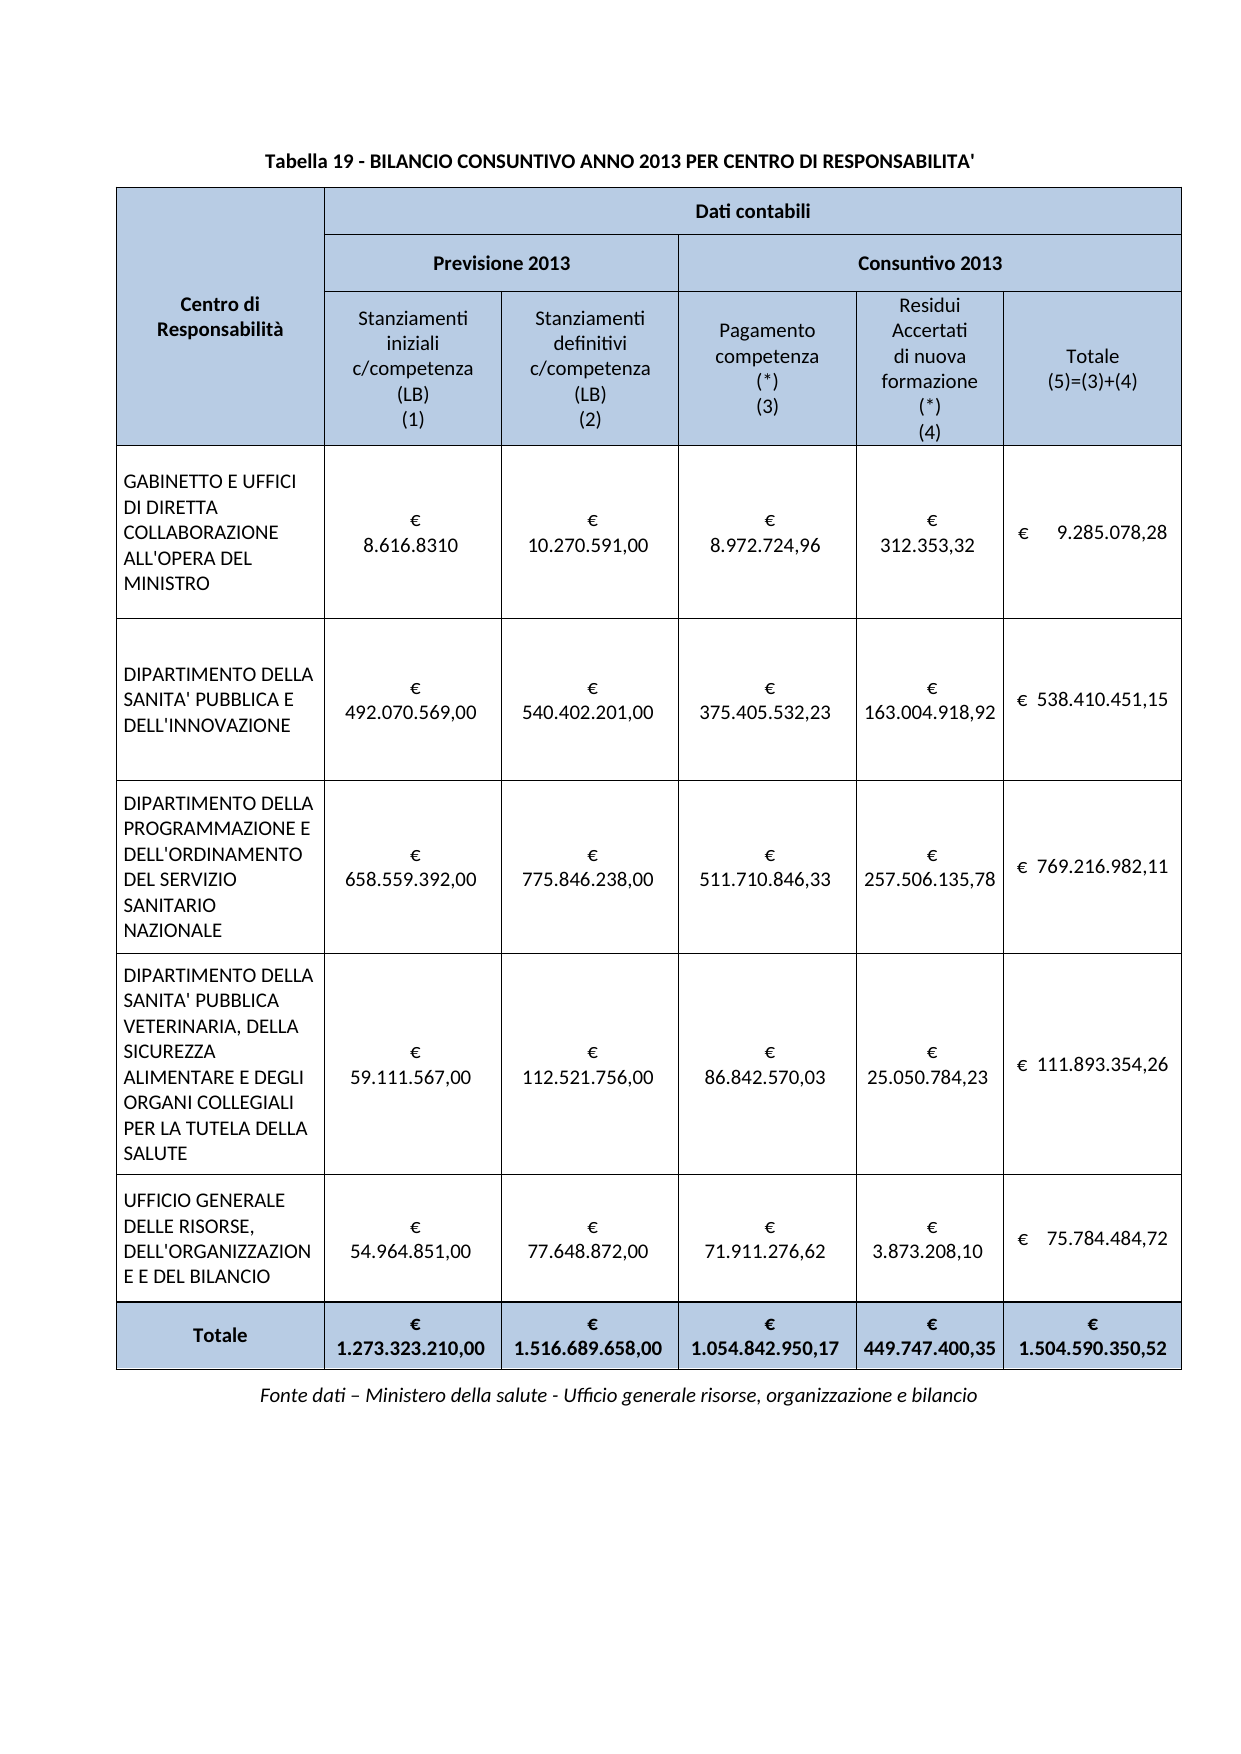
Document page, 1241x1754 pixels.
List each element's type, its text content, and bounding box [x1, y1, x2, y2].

table_cell Stanziamenti iniziali c/competenza (LB) (1) [325, 292, 501, 445]
table_cell € 375.405.532,23 [679, 619, 856, 779]
table_cell € 77.648.872,00 [502, 1175, 678, 1301]
table_cell € 59.111.567,00 [325, 954, 501, 1174]
table_cell € 1.054.842.950,17 [679, 1303, 856, 1368]
table_cell € 112.521.756,00 [502, 954, 678, 1174]
table_cell € 163.004.918,92 [857, 619, 1003, 779]
table_cell € 8.616.8310 [325, 446, 501, 618]
table_cell Stanziamenti definitivi c/competenza (LB) (2) [502, 292, 678, 445]
text Fonte dati – Ministero della salute - Ufficio generale risorse, organizzazione e bilancio [118, 1382, 1122, 1407]
table_cell € 538.410.451,15 [1004, 619, 1181, 779]
table_cell € 449.747.400,35 [857, 1303, 1003, 1368]
table_cell € 1.273.323.210,00 [325, 1303, 501, 1368]
table_cell € 312.353,32 [857, 446, 1003, 618]
table_cell € 769.216.982,11 [1004, 781, 1181, 952]
table_header Dati contabili [325, 188, 1181, 234]
table_cell € 540.402.201,00 [502, 619, 678, 779]
table_cell Previsione 2013 [325, 235, 678, 291]
table_cell Totale (5)=(3)+(4) [1004, 292, 1181, 445]
table_cell Consuntivo 2013 [679, 235, 1181, 291]
table_cell € 257.506.135,78 [857, 781, 1003, 952]
table_cell € 75.784.484,72 [1004, 1175, 1181, 1301]
table_cell DIPARTIMENTO DELLA SANITA' PUBBLICA E DELL'INNOVAZIONE [117, 619, 324, 779]
table_cell Pagamento competenza (*) (3) [679, 292, 856, 445]
table_cell € 111.893.354,26 [1004, 954, 1181, 1174]
table_cell € 8.972.724,96 [679, 446, 856, 618]
table_cell € 775.846.238,00 [502, 781, 678, 952]
table_cell DIPARTIMENTO DELLA SANITA' PUBBLICA VETERINARIA, DELLA SICUREZZA ALIMENTARE E DEGLI ORGANI COLLEGIALI PER LA TUTELA DELLA SALUTE [117, 954, 324, 1174]
table_cell € 1.504.590.350,52 [1004, 1303, 1181, 1368]
table_cell € 9.285.078,28 [1004, 446, 1181, 618]
text Tabella 19 - BILANCIO CONSUNTIVO ANNO 2013 PER CENTRO DI RESPONSABILITA' [118, 149, 1122, 174]
table_cell € 658.559.392,00 [325, 781, 501, 952]
table_cell € 511.710.846,33 [679, 781, 856, 952]
table_cell UFFICIO GENERALE DELLE RISORSE, DELL'ORGANIZZAZIONE E DEL BILANCIO [117, 1175, 324, 1301]
table_cell € 86.842.570,03 [679, 954, 856, 1174]
table_cell € 25.050.784,23 [857, 954, 1003, 1174]
table_cell DIPARTIMENTO DELLA PROGRAMMAZIONE E DELL'ORDINAMENTO DEL SERVIZIO SANITARIO NAZIONALE [117, 781, 324, 952]
table_cell Totale [117, 1303, 324, 1368]
table_cell € 1.516.689.658,00 [502, 1303, 678, 1368]
table_cell Residui Accertati di nuova formazione (*) (4) [857, 292, 1003, 445]
table_cell € 10.270.591,00 [502, 446, 678, 618]
table_cell GABINETTO E UFFICI DI DIRETTA COLLABORAZIONE ALL'OPERA DEL MINISTRO [117, 446, 324, 618]
table_cell € 492.070.569,00 [325, 619, 501, 779]
table_cell € 3.873.208,10 [857, 1175, 1003, 1301]
table_cell € 54.964.851,00 [325, 1175, 501, 1301]
table_cell € 71.911.276,62 [679, 1175, 856, 1301]
table_header Centro di Responsabilità [117, 188, 324, 445]
